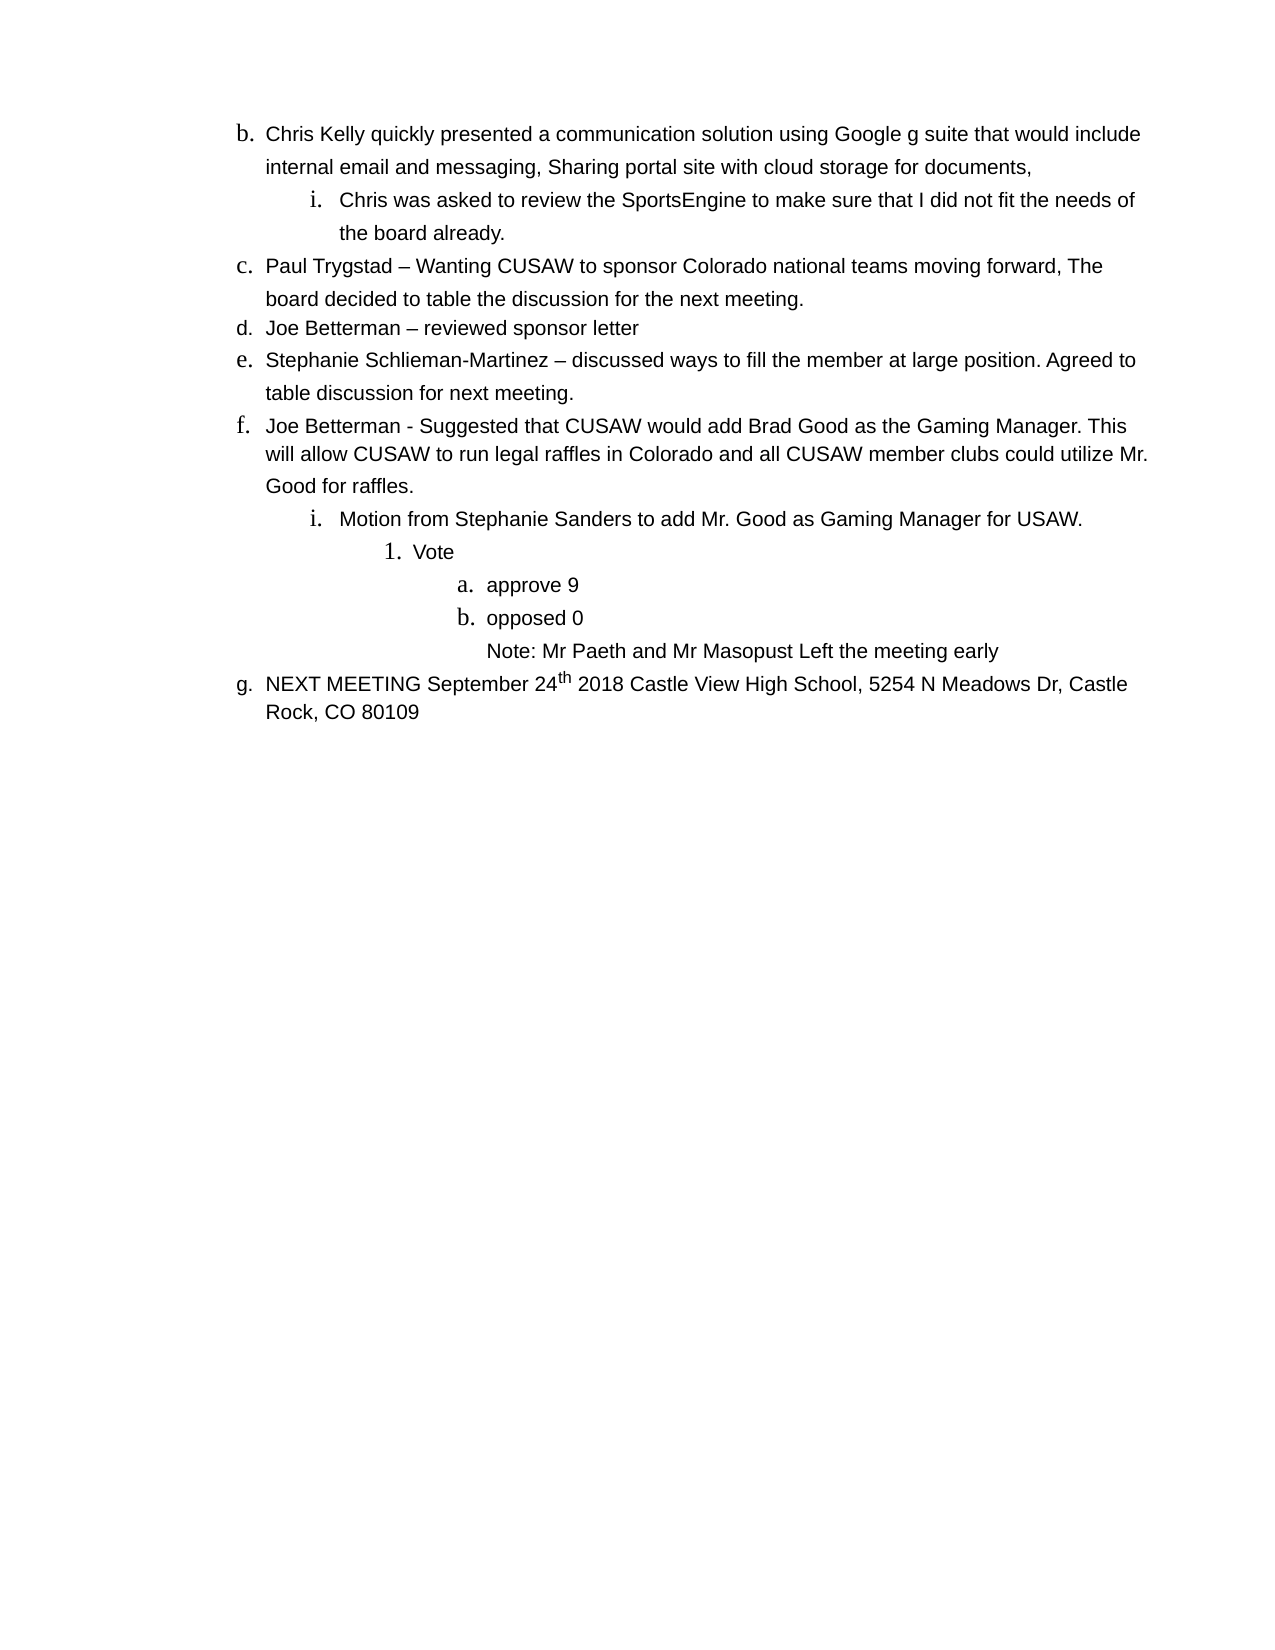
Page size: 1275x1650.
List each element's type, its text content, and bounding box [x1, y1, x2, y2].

list opposed 0 Note: Mr Paeth and Mr Masopust Left the meeting early [457, 602, 1157, 664]
list approve 9 [457, 569, 1157, 598]
list Vote [383, 536, 1157, 565]
list Chris Kelly quickly presented a communication solution using Google g suite that would include internal email and messaging, Sharing portal site with cloud storage for documents, [236, 118, 1157, 180]
list Paul Trygstad – Wanting CUSAW to sponsor Colorado national teams moving forward, The board decided to table the discussion for the next meeting. [236, 250, 1157, 312]
list NEXT MEETING September 24th 2018 Castle View High School, 5254 N Meadows Dr, Castle Rock, CO 80109 [236, 668, 1157, 724]
list Joe Betterman - Suggested that CUSAW would add Brad Good as the Gaming Manager. This will allow CUSAW to run legal raffles in Colorado and all CUSAW member clubs could utilize Mr. Good for raffles. [236, 410, 1157, 499]
list Motion from Stephanie Sanders to add Mr. Good as Gaming Manager for USAW. [309, 503, 1157, 532]
list Chris was asked to review the SportsEngine to make sure that I did not fit the needs of the board already. [309, 184, 1157, 246]
list Stephanie Schlieman-Martinez – discussed ways to fill the member at large position. Agreed to table discussion for next meeting. [236, 344, 1157, 406]
list Joe Betterman – reviewed sponsor letter [236, 316, 1157, 340]
